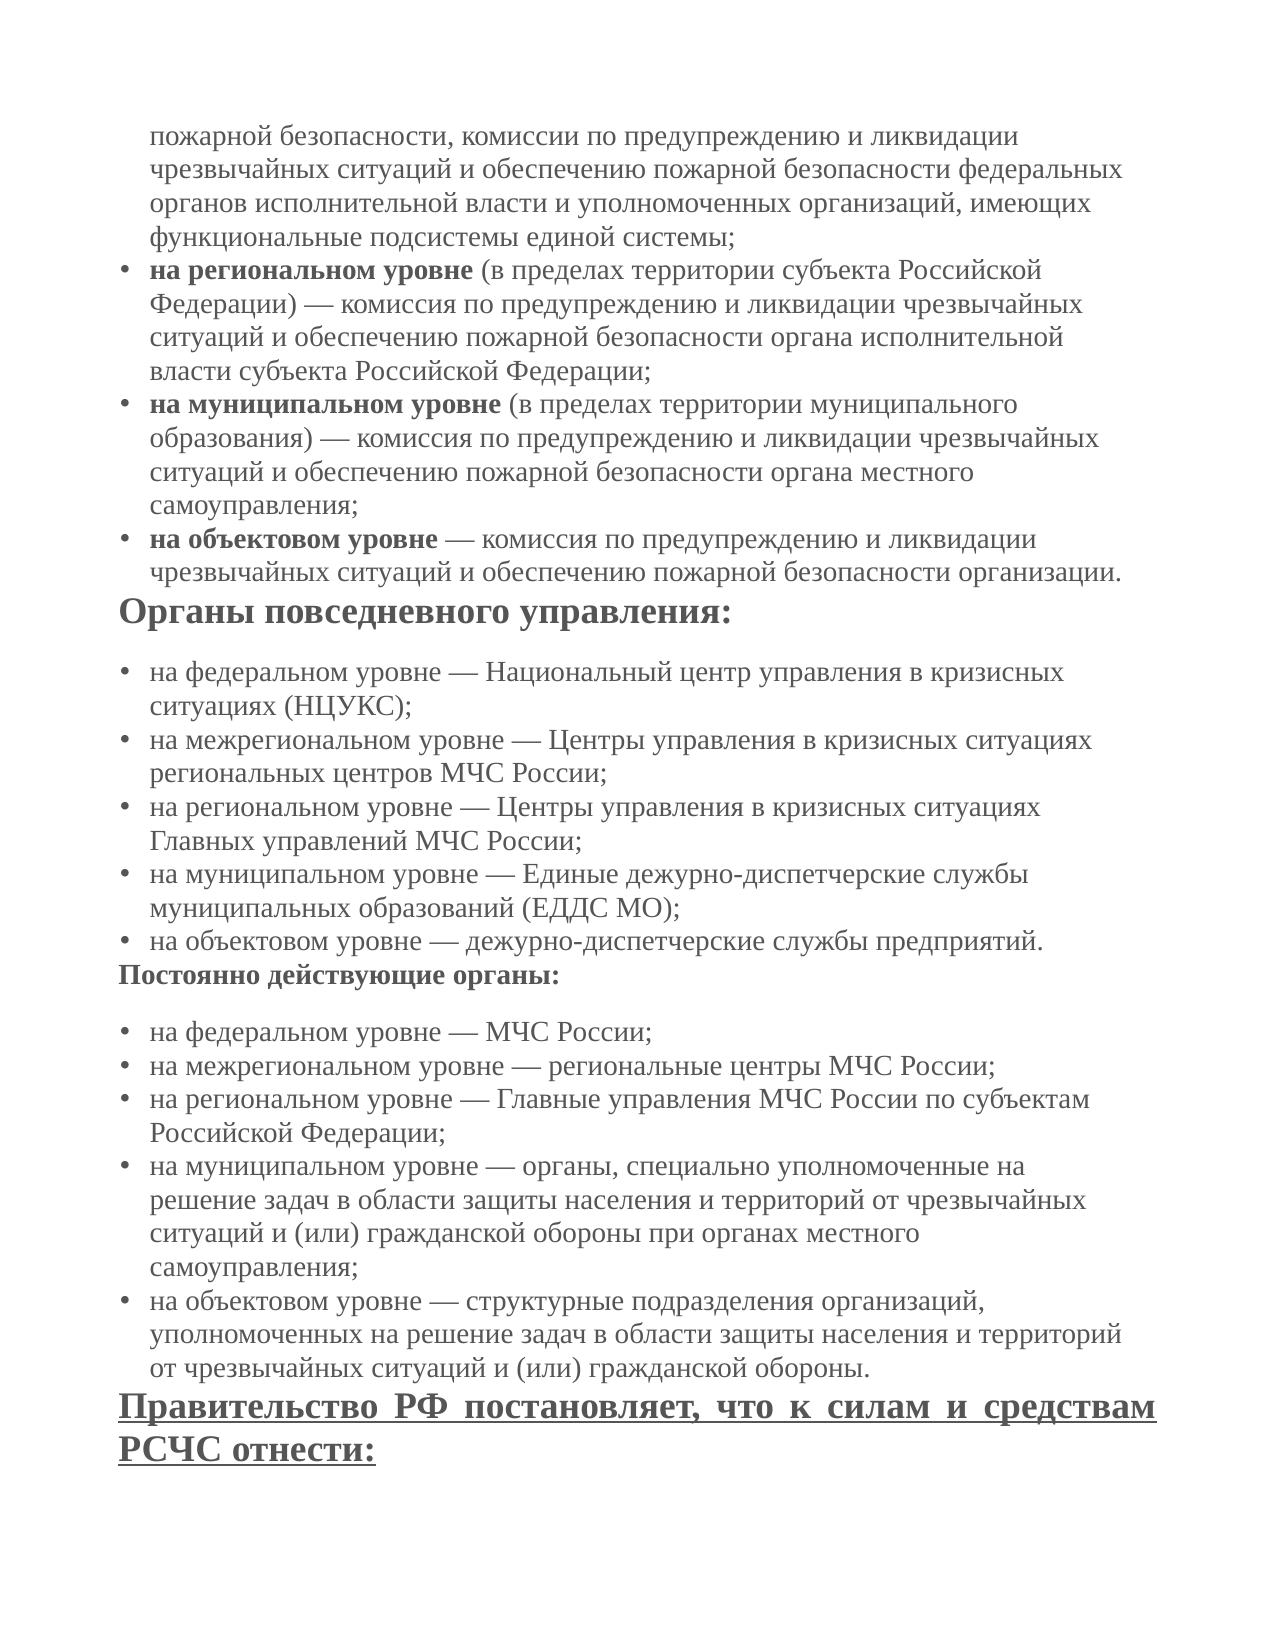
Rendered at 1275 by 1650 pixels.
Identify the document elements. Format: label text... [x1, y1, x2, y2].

list пожарной безопасности, комиссии по предупреждению и ликвидации чрезвычайных ситуаций и обеспечению пожарной безопасности федеральных органов исполнительной власти и уполномоченных организаций, имеющих функциональные подсистемы единой системы; [120, 118, 1126, 252]
list на федеральном уровне — Национальный центр управления в кризисных ситуациях (НЦУКС); [120, 654, 1126, 722]
list на муниципальном уровне (в пределах территории муниципального образования) — комиссия по предупреждению и ликвидации чрезвычайных ситуаций и обеспечению пожарной безопасности органа местного самоуправления; [120, 387, 1126, 521]
text Органы повседневного управления: [118, 588, 1157, 631]
text Постоянно действующие органы: [118, 957, 1157, 991]
list на объектовом уровне — дежурно-диспетчерские службы предприятий. [120, 923, 1126, 957]
list на региональном уровне — Главные управления МЧС России по субъектам Российской Федерации; [120, 1081, 1126, 1148]
list на региональном уровне (в пределах территории субъекта Российской Федерации) — комиссия по предупреждению и ликвидации чрезвычайных ситуаций и обеспечению пожарной безопасности органа исполнительной власти субъекта Российской Федерации; [120, 252, 1126, 387]
list на объектовом уровне — комиссия по предупреждению и ликвидации чрезвычайных ситуаций и обеспечению пожарной безопасности организации. [120, 521, 1126, 588]
list на федеральном уровне — МЧС России; [120, 1014, 1126, 1048]
list на муниципальном уровне — органы, специально уполномоченные на решение задач в области защиты населения и территорий от чрезвычайных ситуаций и (или) гражданской обороны при органах местного самоуправления; [120, 1148, 1126, 1283]
list на межрегиональном уровне — региональные центры МЧС России; [120, 1048, 1126, 1081]
text РСЧС отнести: [118, 1423, 1157, 1470]
list на межрегиональном уровне — Центры управления в кризисных ситуациях региональных центров МЧС России; [120, 722, 1126, 789]
text Правительство РФ постановляет, что к силам и средствам [118, 1383, 1157, 1421]
list на региональном уровне — Центры управления в кризисных ситуациях Главных управлений МЧС России; [120, 789, 1126, 856]
list на объектовом уровне — структурные подразделения организаций, уполномоченных на решение задач в области защиты населения и территорий от чрезвычайных ситуаций и (или) гражданской обороны. [120, 1283, 1126, 1383]
list на муниципальном уровне — Единые дежурно-диспетчерские службы муниципальных образований (ЕДДС МО); [120, 856, 1126, 923]
